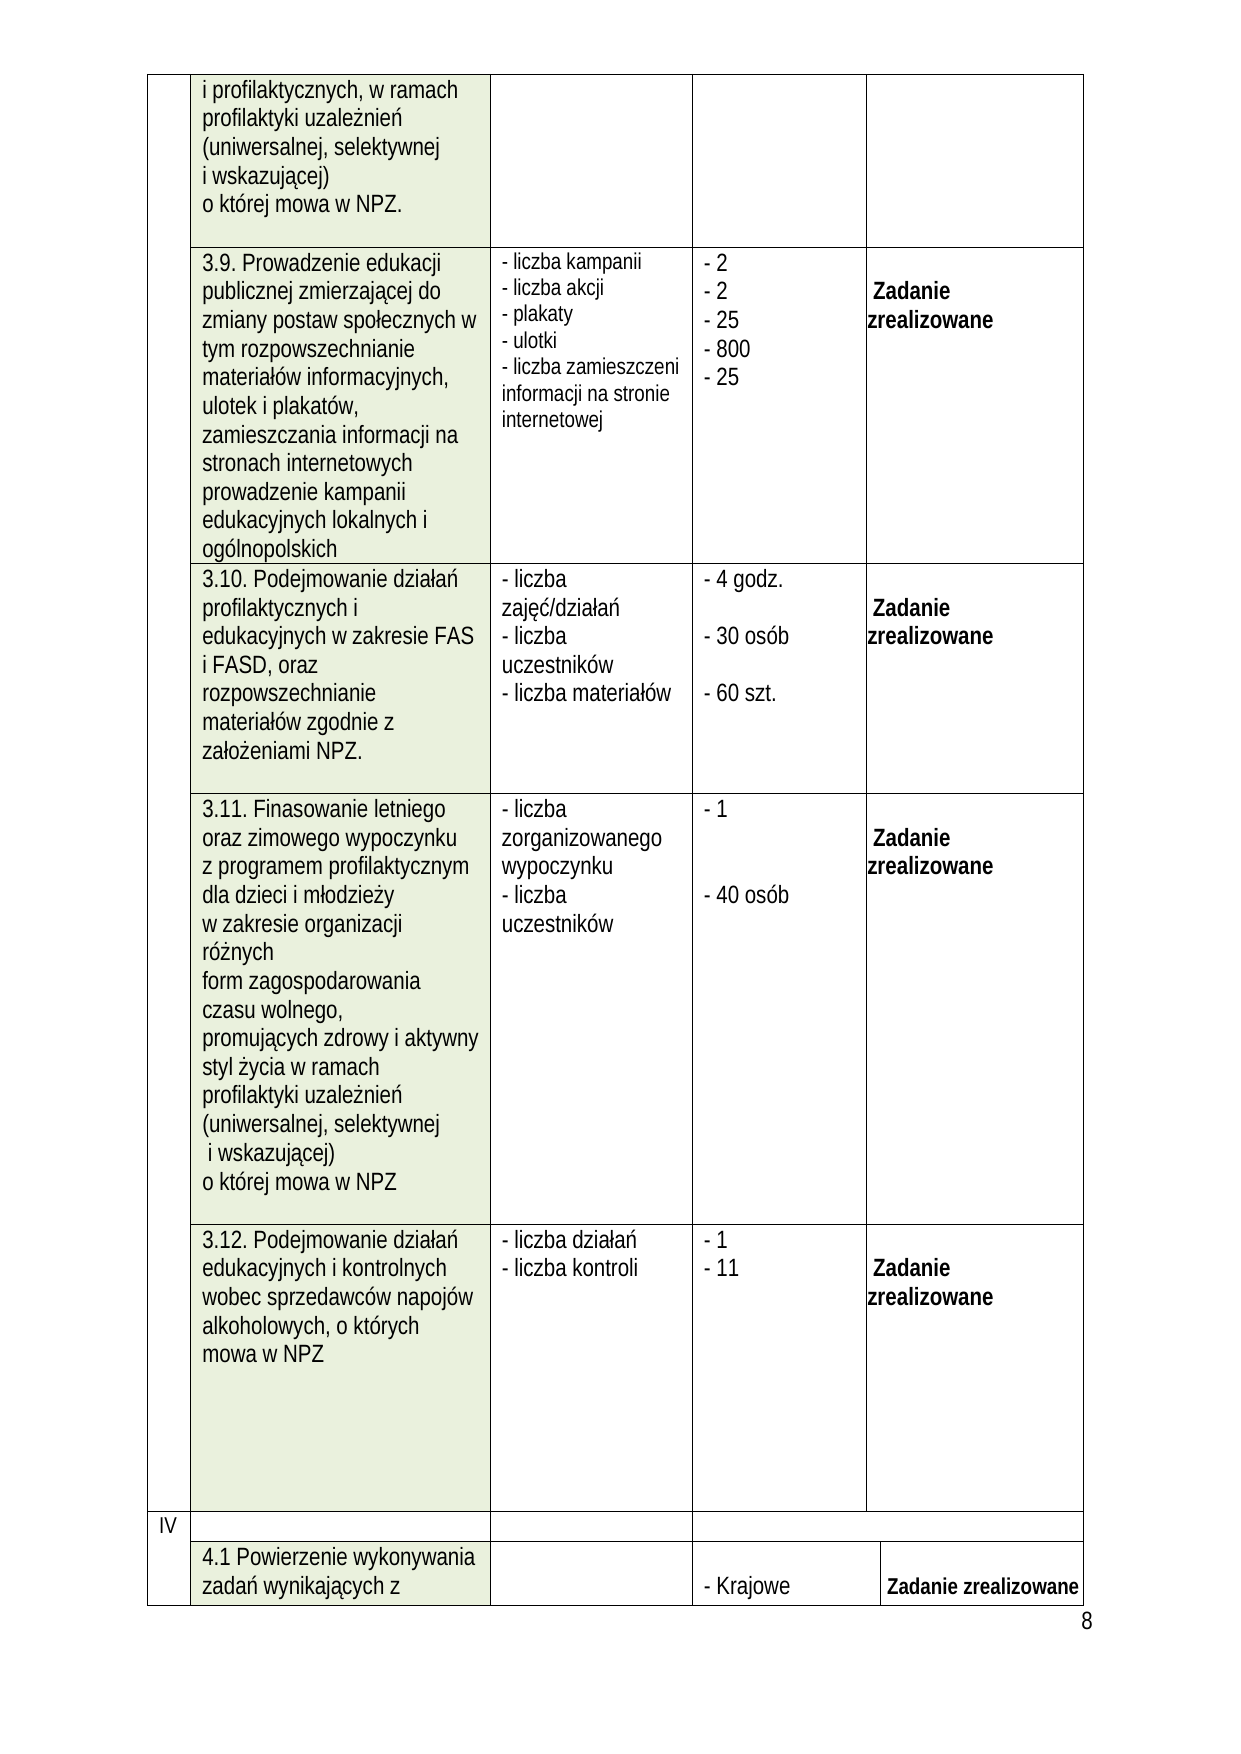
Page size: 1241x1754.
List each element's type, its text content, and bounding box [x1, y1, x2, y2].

table_cell Zadanie zrealizowane [881, 1542, 1083, 1605]
table_cell 4.1 Powierzenie wykonywania zadań wynikających z [191, 1542, 490, 1605]
table_cell - 2 - 2 - 25 - 800 - 25 [693, 248, 866, 563]
table_cell - Krajowe [693, 1542, 880, 1605]
table_cell - liczba zorganizowanego wypoczynku - liczba uczestników [491, 794, 692, 1224]
table_cell IV [148, 1512, 190, 1605]
table_cell 3.10. Podejmowanie działań profilaktycznych i edukacyjnych w zakresie FAS i FASD, oraz rozpowszechnianie materiałów zgodnie z założeniami NPZ. [191, 564, 490, 793]
table_cell Zadanie zrealizowane [867, 248, 1083, 563]
table_cell 3.9. Prowadzenie edukacji publicznej zmierzającej do zmiany postaw społecznych w tym rozpowszechnianie materiałów informacyjnych, ulotek i plakatów, zamieszczania informacji na stronach internetowych prowadzenie kampanii edukacyjnych lokalnych i ogólnopolskich [191, 248, 490, 563]
table_cell Zadanie zrealizowane [867, 564, 1083, 793]
table_cell [693, 1512, 1083, 1541]
table_cell i profilaktycznych, w ramach profilaktyki uzależnień (uniwersalnej, selektywnej i wskazującej) o której mowa w NPZ. [191, 75, 490, 247]
table_cell [191, 1512, 490, 1541]
table_cell 3.11. Finasowanie letniego oraz zimowego wypoczynku z programem profilaktycznym dla dzieci i młodzieży w zakresie organizacji różnych form zagospodarowania czasu wolnego, promujących zdrowy i aktywny styl życia w ramach profilaktyki uzależnień (uniwersalnej, selektywnej i wskazującej) o której mowa w NPZ [191, 794, 490, 1224]
table_cell [148, 75, 190, 1511]
table_cell [693, 75, 866, 247]
table_cell [491, 1542, 692, 1605]
table_cell - 1 - 40 osób [693, 794, 866, 1224]
table_cell Zadanie zrealizowane [867, 1225, 1083, 1511]
table_cell [491, 1512, 692, 1541]
table_cell - 1 - 11 [693, 1225, 866, 1511]
table_cell - liczba działań - liczba kontroli [491, 1225, 692, 1511]
table_cell Zadanie zrealizowane [867, 794, 1083, 1224]
table_cell - liczba zajęć/działań - liczba uczestników - liczba materiałów [491, 564, 692, 793]
table_cell [867, 75, 1083, 247]
table_cell - liczba kampanii - liczba akcji - plakaty - ulotki - liczba zamieszczeni informacji na stronie internetowej [491, 248, 692, 563]
table_cell 3.12. Podejmowanie działań edukacyjnych i kontrolnych wobec sprzedawców napojów alkoholowych, o których mowa w NPZ [191, 1225, 490, 1511]
table_cell [491, 75, 692, 247]
table_cell - 4 godz. - 30 osób - 60 szt. [693, 564, 866, 793]
